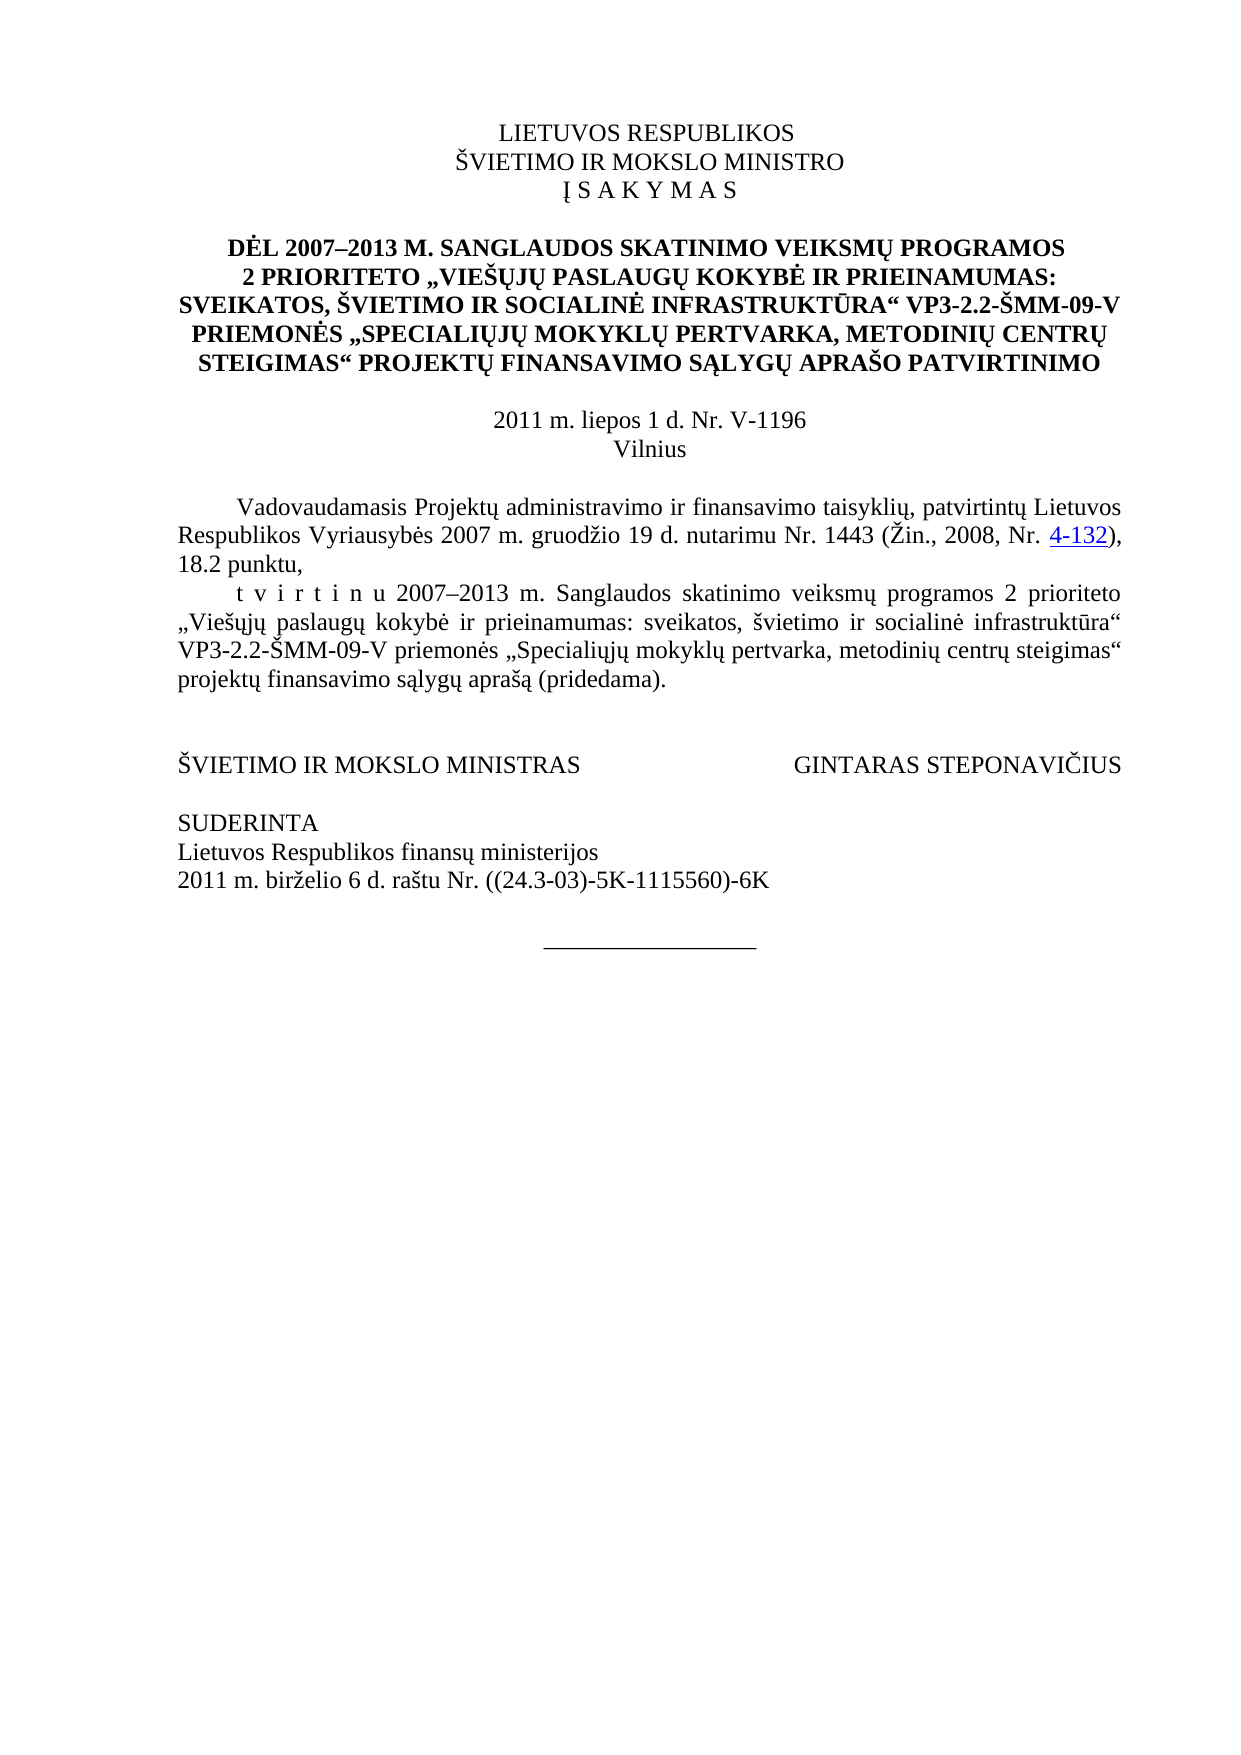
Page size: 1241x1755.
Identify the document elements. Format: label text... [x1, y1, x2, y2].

text Vadovaudamasis Projektų administravimo ir finansavimo taisyklių, patvirtintų Lietuvos Respublikos Vyriausybės 2007 m. gruodžio 19 d. nutarimu Nr. 1443 (Žin., 2008, Nr. 4-132), 18.2 punktu, [177, 492, 1122, 578]
text Lietuvos Respublikos finansų ministerijos [177, 837, 1122, 866]
text ŠVIETIMO IR MOKSLO MINISTRO [177, 147, 1122, 176]
text LIETUVOS RESPUBLIKOS [177, 118, 1122, 147]
text _________________ [177, 923, 1122, 952]
text Vilnius [177, 434, 1122, 463]
text Į S A K Y M A S [177, 176, 1122, 204]
text SUDERINTA [177, 808, 1122, 837]
text t v i r t i n u 2007–2013 m. Sanglaudos skatinimo veiksmų programos 2 prioriteto „Viešųjų paslaugų kokybė ir prieinamumas: sveikatos, švietimo ir socialinė infrastruktūra“ VP3-2.2-ŠMM-09-V priemonės „Specialiųjų mokyklų pertvarka, metodinių centrų steigimas“ projektų finansavimo sąlygų aprašą (pridedama). [177, 578, 1122, 693]
text 2011 m. birželio 6 d. raštu Nr. ((24.3-03)-5K-1115560)-6K [177, 866, 1122, 894]
text Švietimo ir mokslo ministras Gintaras Steponavičius [177, 751, 1122, 779]
text DĖL 2007–2013 m. SANGLAUDOS SKATINIMO VEIKSMŲ PROGRAMOS 2 PRIORITETO „VIEŠŲJŲ PASLAUGŲ KOKYBĖ IR PRIEINAMUMAS: SVEIKATOS, ŠVIETIMO IR SOCIALINĖ INFRASTRUKTŪRA“ VP3-2.2-ŠMM-09-V PRIEMONĖS „SPECIALIŲJŲ MOKYKLŲ PERTVARKA, METODINIŲ CENTRŲ STEIGIMAS“ PROJEKTŲ FINANSAVIMO SĄLYGŲ APRAŠO PATVIRTINIMO [177, 233, 1122, 377]
text 2011 m. liepos 1 d. Nr. V-1196 [177, 406, 1122, 434]
